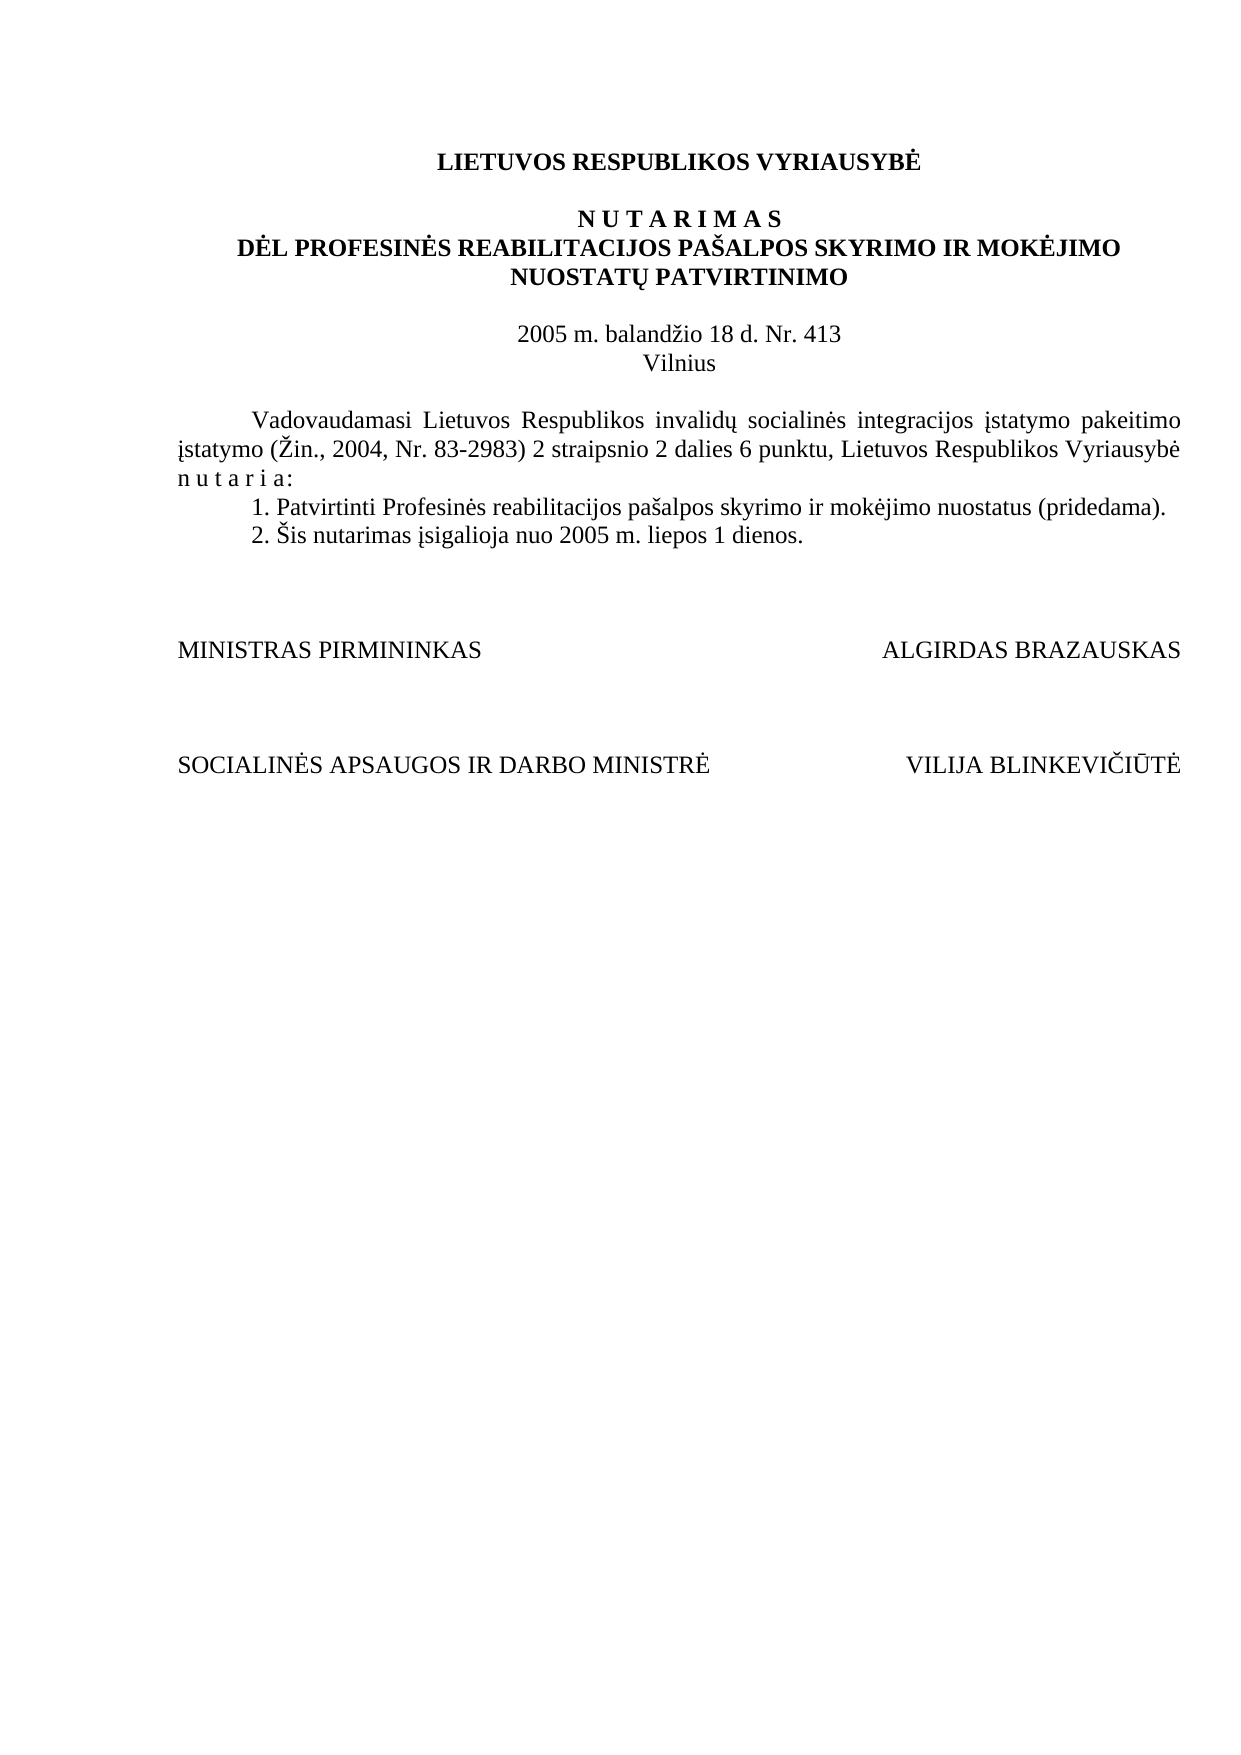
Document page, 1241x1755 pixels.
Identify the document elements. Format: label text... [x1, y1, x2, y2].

text Vilnius [177, 348, 1181, 377]
text 1. Patvirtinti Profesinės reabilitacijos pašalpos skyrimo ir mokėjimo nuostatus (pridedama). [177, 492, 1181, 521]
text Vadovaudamasi Lietuvos Respublikos invalidų socialinės integracijos įstatymo pakeitimo įstatymo (Žin., 2004, Nr. 83-2983) 2 straipsnio 2 dalies 6 punktu, Lietuvos Respublikos Vyriausybė nutaria: [177, 406, 1181, 492]
text 2. Šis nutarimas įsigalioja nuo 2005 m. liepos 1 dienos. [177, 521, 1181, 549]
text N U T A R I M A S [177, 204, 1181, 233]
text 2005 m. balandžio 18 d. Nr. 413 [177, 319, 1181, 348]
text SOCIALINĖS APSAUGOS IR DARBO MINISTRĖ VILIJA BLINKEVIČIŪTĖ [177, 751, 1181, 779]
text LIETUVOS RESPUBLIKOS VYRIAUSYBĖ [177, 147, 1181, 176]
text MINISTRAS PIRMININKAS ALGIRDAS BRAZAUSKAS [177, 636, 1181, 664]
text DĖL PROFESINĖS REABILITACIJOS PAŠALPOS SKYRIMO IR MOKĖJIMO NUOSTATŲ PATVIRTINIMO [177, 233, 1181, 291]
